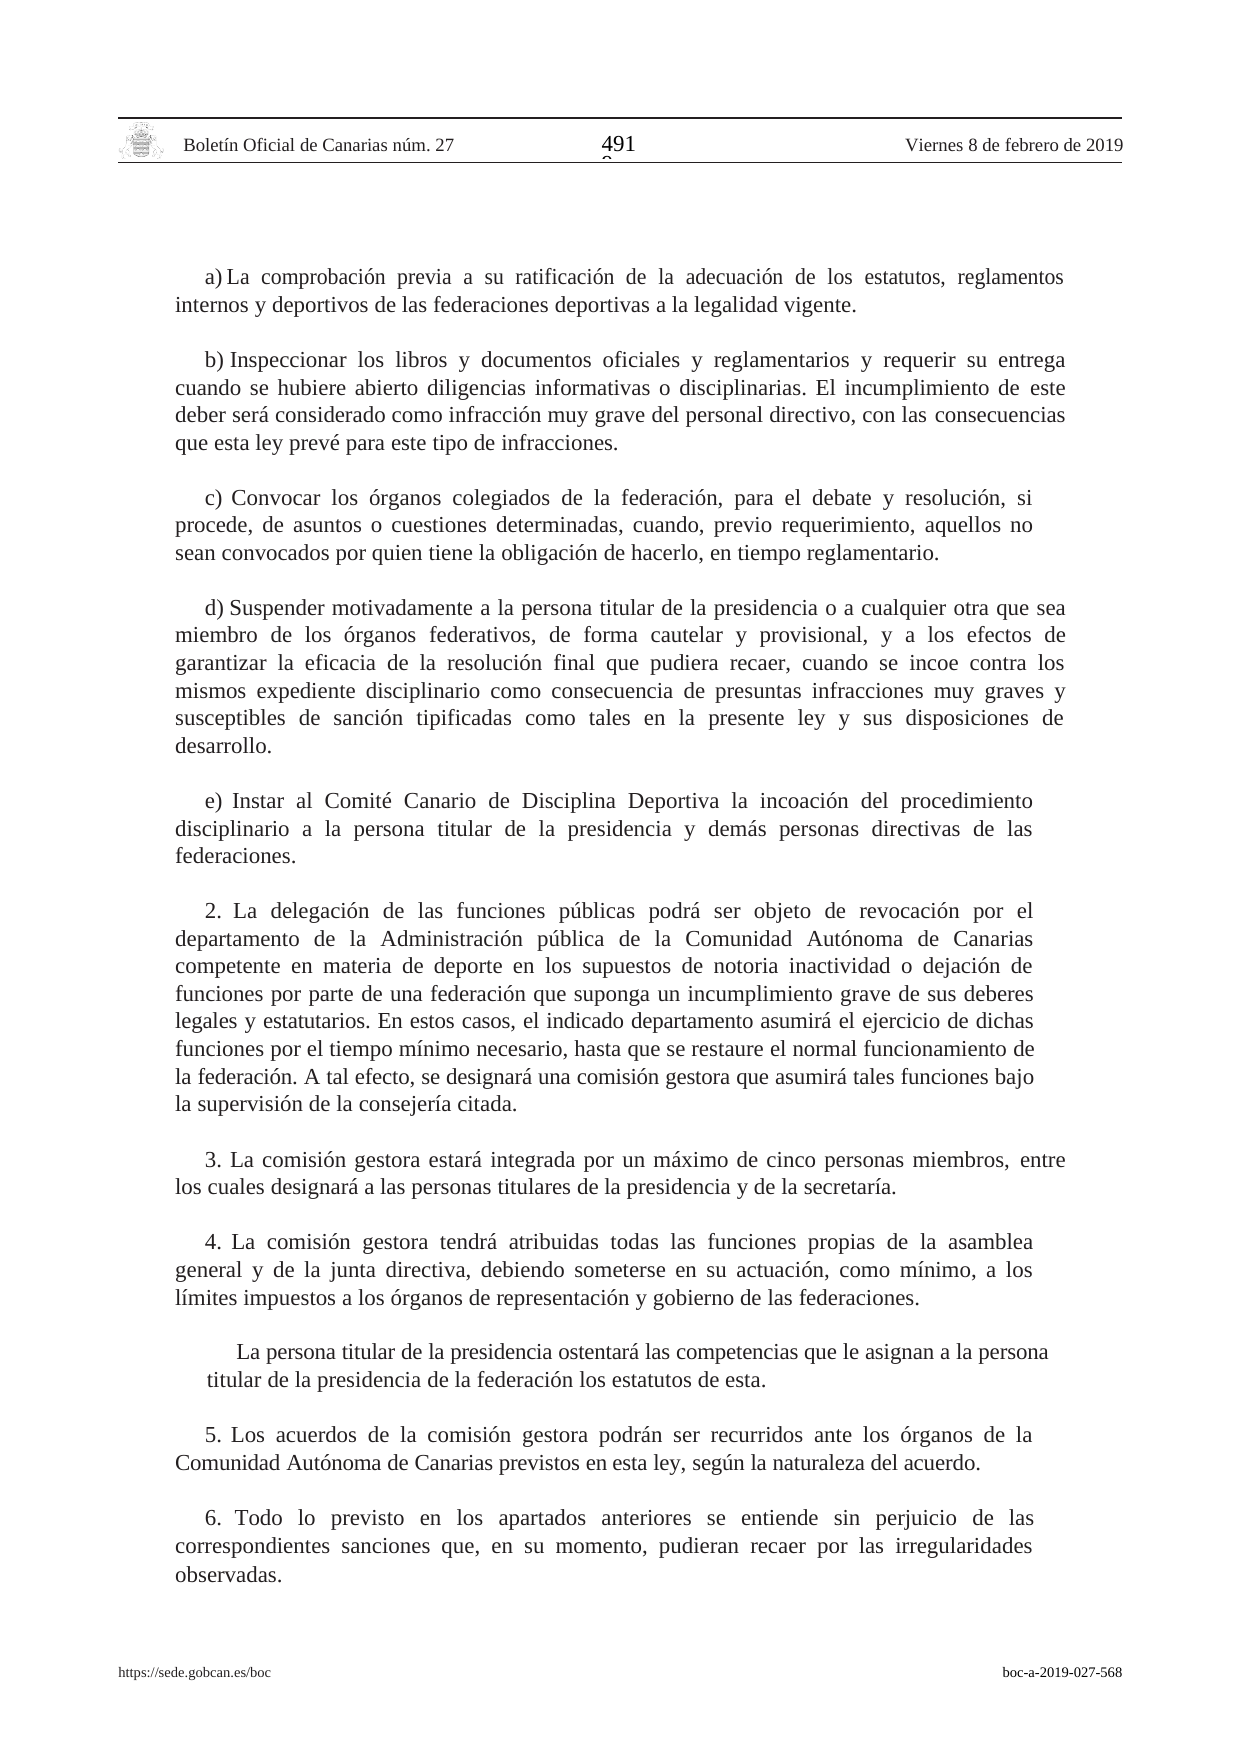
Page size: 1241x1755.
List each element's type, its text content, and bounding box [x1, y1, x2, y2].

text La persona titular de la presidencia ostentará las competencias que le asignan a la persona titular de la presidencia de la federación los estatutos de esta. [207, 1338, 1066, 1392]
list Instar al Comité Canario de Disciplina Deportiva la incoación del procedimiento disciplinario a la persona titular de la presidencia y demás personas directivas de las federaciones. [175, 787, 1034, 869]
list La delegación de las funciones públicas podrá ser objeto de revocación por el departamento de la Administración pública de la Comunidad Autónoma de Canarias competente en materia de deporte en los supuestos de notoria inactividad o dejación de funciones por parte de una federación que suponga un incumplimiento grave de sus deberes legales y estatutarios. En estos casos, el indicado departamento asumirá el ejercicio de dichas funciones por el tiempo mínimo necesario, hasta que se restaure el normal funcionamiento de la federación. A tal efecto, se designará una comisión gestora que asumirá tales funciones bajo la supervisión de la consejería citada. [175, 897, 1034, 1117]
list La comprobación previa a su ratificación de la adecuación de los estatutos, reglamentos internos y deportivos de las federaciones deportivas a la legalidad vigente. [175, 263, 1066, 318]
list La comisión gestora estará integrada por un máximo de cinco personas miembros, entre los cuales designará a las personas titulares de la presidencia y de la secretaría. [175, 1146, 1066, 1200]
list Suspender motivadamente a la persona titular de la presidencia o a cualquier otra que sea miembro de los órganos federativos, de forma cautelar y provisional, y a los efectos de garantizar la eficacia de la resolución final que pudiera recaer, cuando se incoe contra los mismos expediente disciplinario como consecuencia de presuntas infracciones muy graves y susceptibles de sanción tipificadas como tales en la presente ley y sus disposiciones de desarrollo. [175, 594, 1066, 758]
list Convocar los órganos colegiados de la federación, para el debate y resolución, si procede, de asuntos o cuestiones determinadas, cuando, previo requerimiento, aquellos no sean convocados por quien tiene la obligación de hacerlo, en tiempo reglamentario. [175, 484, 1034, 565]
list La comisión gestora tendrá atribuidas todas las funciones propias de la asamblea general y de la junta directiva, debiendo someterse en su actuación, como mínimo, a los límites impuestos a los órganos de representación y gobierno de las federaciones. [175, 1228, 1034, 1310]
list Inspeccionar los libros y documentos oficiales y reglamentarios y requerir su entrega cuando se hubiere abierto diligencias informativas o disciplinarias. El incumplimiento de este deber será considerado como infracción muy grave del personal directivo, con las consecuencias que esta ley prevé para este tipo de infracciones. [175, 346, 1066, 455]
list Los acuerdos de la comisión gestora podrán ser recurridos ante los órganos de la Comunidad Autónoma de Canarias previstos en esta ley, según la naturaleza del acuerdo. [175, 1421, 1034, 1475]
list Todo lo previsto en los apartados anteriores se entiende sin perjuicio de las correspondientes sanciones que, en su momento, pudieran recaer por las irregularidades observadas. [175, 1504, 1034, 1587]
